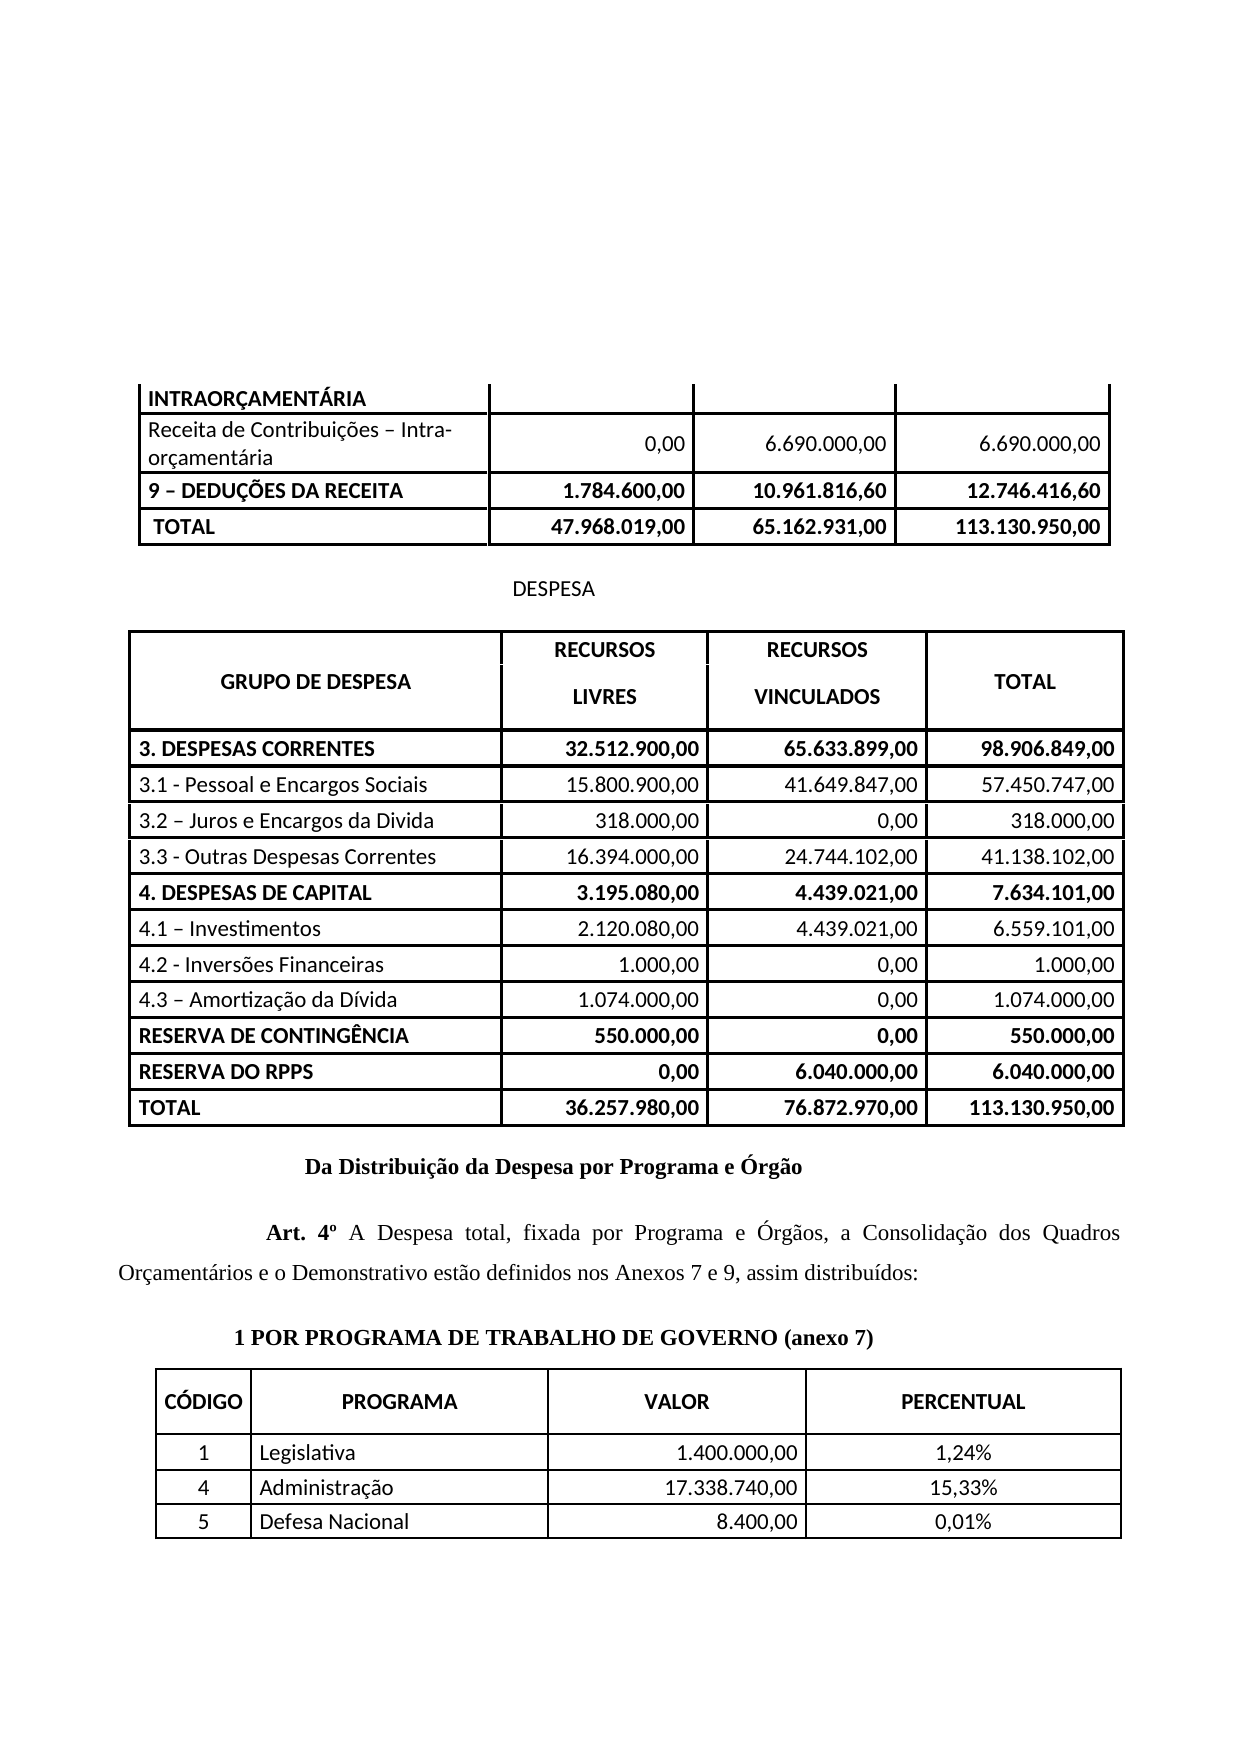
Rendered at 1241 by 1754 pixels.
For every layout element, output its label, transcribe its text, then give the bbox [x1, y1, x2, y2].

table_cell 4.439.021,00 [709, 911, 925, 944]
table_cell 36.257.980,00 [503, 1091, 706, 1124]
table_cell 47.968.019,00 [491, 510, 692, 543]
table_cell 65.633.899,00 [709, 732, 925, 764]
table_cell 0,00 [709, 983, 925, 1016]
table_cell 1.000,00 [928, 947, 1122, 980]
table_cell 3.3 - Outras Despesas Correntes [131, 840, 500, 872]
table_cell 1.074.000,00 [503, 983, 706, 1016]
table_cell 1 [157, 1435, 250, 1469]
table_cell 1.784.600,00 [491, 474, 692, 507]
table_cell 1.400.000,00 [549, 1435, 805, 1469]
table_cell 550.000,00 [503, 1019, 706, 1052]
table_cell 76.872.970,00 [709, 1091, 925, 1124]
table_cell 6.040.000,00 [928, 1055, 1122, 1088]
table_cell 6.040.000,00 [709, 1055, 925, 1088]
table_header PROGRAMA [252, 1370, 547, 1433]
table_cell [897, 384, 1108, 412]
text DESPESA [0, 574, 1122, 602]
table_cell INTRAORÇAMENTÁRIA [141, 384, 487, 412]
table_cell Administração [252, 1471, 547, 1503]
table_header GRUPO DE DESPESA [131, 633, 500, 728]
table_cell 5 [157, 1505, 250, 1537]
table_cell 41.138.102,00 [928, 840, 1122, 872]
table_cell 6.690.000,00 [695, 415, 894, 471]
table_header RECURSOS [709, 633, 925, 664]
table_cell 318.000,00 [503, 804, 706, 836]
table_cell 1.074.000,00 [928, 983, 1122, 1016]
table_cell 24.744.102,00 [709, 840, 925, 872]
table_cell [695, 384, 894, 412]
table_cell 0,01% [807, 1505, 1120, 1537]
table_cell 4 [157, 1471, 250, 1503]
table_cell TOTAL [141, 510, 487, 543]
table_cell [491, 384, 692, 412]
table_cell 0,00 [709, 804, 925, 836]
table_cell 15,33% [807, 1471, 1120, 1503]
table_cell 12.746.416,60 [897, 474, 1108, 507]
table_cell 0,00 [709, 947, 925, 980]
table_cell LIVRES [503, 665, 706, 728]
table_cell 32.512.900,00 [503, 732, 706, 764]
table_cell 98.906.849,00 [928, 732, 1122, 764]
table_cell 2.120.080,00 [503, 911, 706, 944]
table_cell 4. DESPESAS DE CAPITAL [131, 875, 500, 908]
table_cell 0,00 [491, 415, 692, 471]
table_cell 0,00 [503, 1055, 706, 1088]
table_header PERCENTUAL [807, 1370, 1120, 1433]
table_cell 0,00 [709, 1019, 925, 1052]
table_header TOTAL [928, 633, 1122, 728]
table_cell 550.000,00 [928, 1019, 1122, 1052]
table_cell 16.394.000,00 [503, 840, 706, 872]
table_cell RESERVA DE CONTINGÊNCIA [131, 1019, 500, 1052]
table_cell 3.195.080,00 [503, 875, 706, 908]
table_cell Receita de Contribuições – Intra-orçamentária [141, 415, 487, 471]
table_cell 15.800.900,00 [503, 768, 706, 800]
table_cell 4.3 – Amortização da Dívida [131, 983, 500, 1016]
table_cell 10.961.816,60 [695, 474, 894, 507]
table_cell 6.559.101,00 [928, 911, 1122, 944]
table_cell 4.2 - Inversões Financeiras [131, 947, 500, 980]
table_cell 6.690.000,00 [897, 415, 1108, 471]
table_cell 113.130.950,00 [897, 510, 1108, 543]
table_cell 3. DESPESAS CORRENTES [131, 732, 500, 764]
table_cell 3.2 – Juros e Encargos da Divida [131, 804, 500, 836]
table_header VALOR [549, 1370, 805, 1433]
table_cell Defesa Nacional [252, 1505, 547, 1537]
table_cell 7.634.101,00 [928, 875, 1122, 908]
table_cell 4.439.021,00 [709, 875, 925, 908]
text Art. 4º A Despesa total, fixada por Programa e Órgãos, a Consolidação dos Quadros Orçamentários e o Demonstrativo estão definidos nos Anexos 7 e 9, assim distribuídos: [118, 1219, 1122, 1285]
table_cell RESERVA DO RPPS [131, 1055, 500, 1088]
text Da Distribuição da Despesa por Programa e Órgão [0, 1153, 1122, 1180]
table_cell 9 – DEDUÇÕES DA RECEITA [141, 474, 487, 507]
table_cell 1,24% [807, 1435, 1120, 1469]
table_header RECURSOS [503, 633, 706, 664]
table_cell 41.649.847,00 [709, 768, 925, 800]
table_cell 8.400,00 [549, 1505, 805, 1537]
table_cell 65.162.931,00 [695, 510, 894, 543]
table_cell 17.338.740,00 [549, 1471, 805, 1503]
table_cell 318.000,00 [928, 804, 1122, 836]
table_cell VINCULADOS [709, 665, 925, 728]
table_cell 3.1 - Pessoal e Encargos Sociais [131, 768, 500, 800]
text 1 POR PROGRAMA DE TRABALHO DE GOVERNO (anexo 7) [0, 1324, 1122, 1351]
table_cell 1.000,00 [503, 947, 706, 980]
table_cell Legislativa [252, 1435, 547, 1469]
table_cell 57.450.747,00 [928, 768, 1122, 800]
table_cell 4.1 – Investimentos [131, 911, 500, 944]
table_header CÓDIGO [157, 1370, 250, 1433]
table_cell TOTAL [131, 1091, 500, 1124]
table_cell 113.130.950,00 [928, 1091, 1122, 1124]
